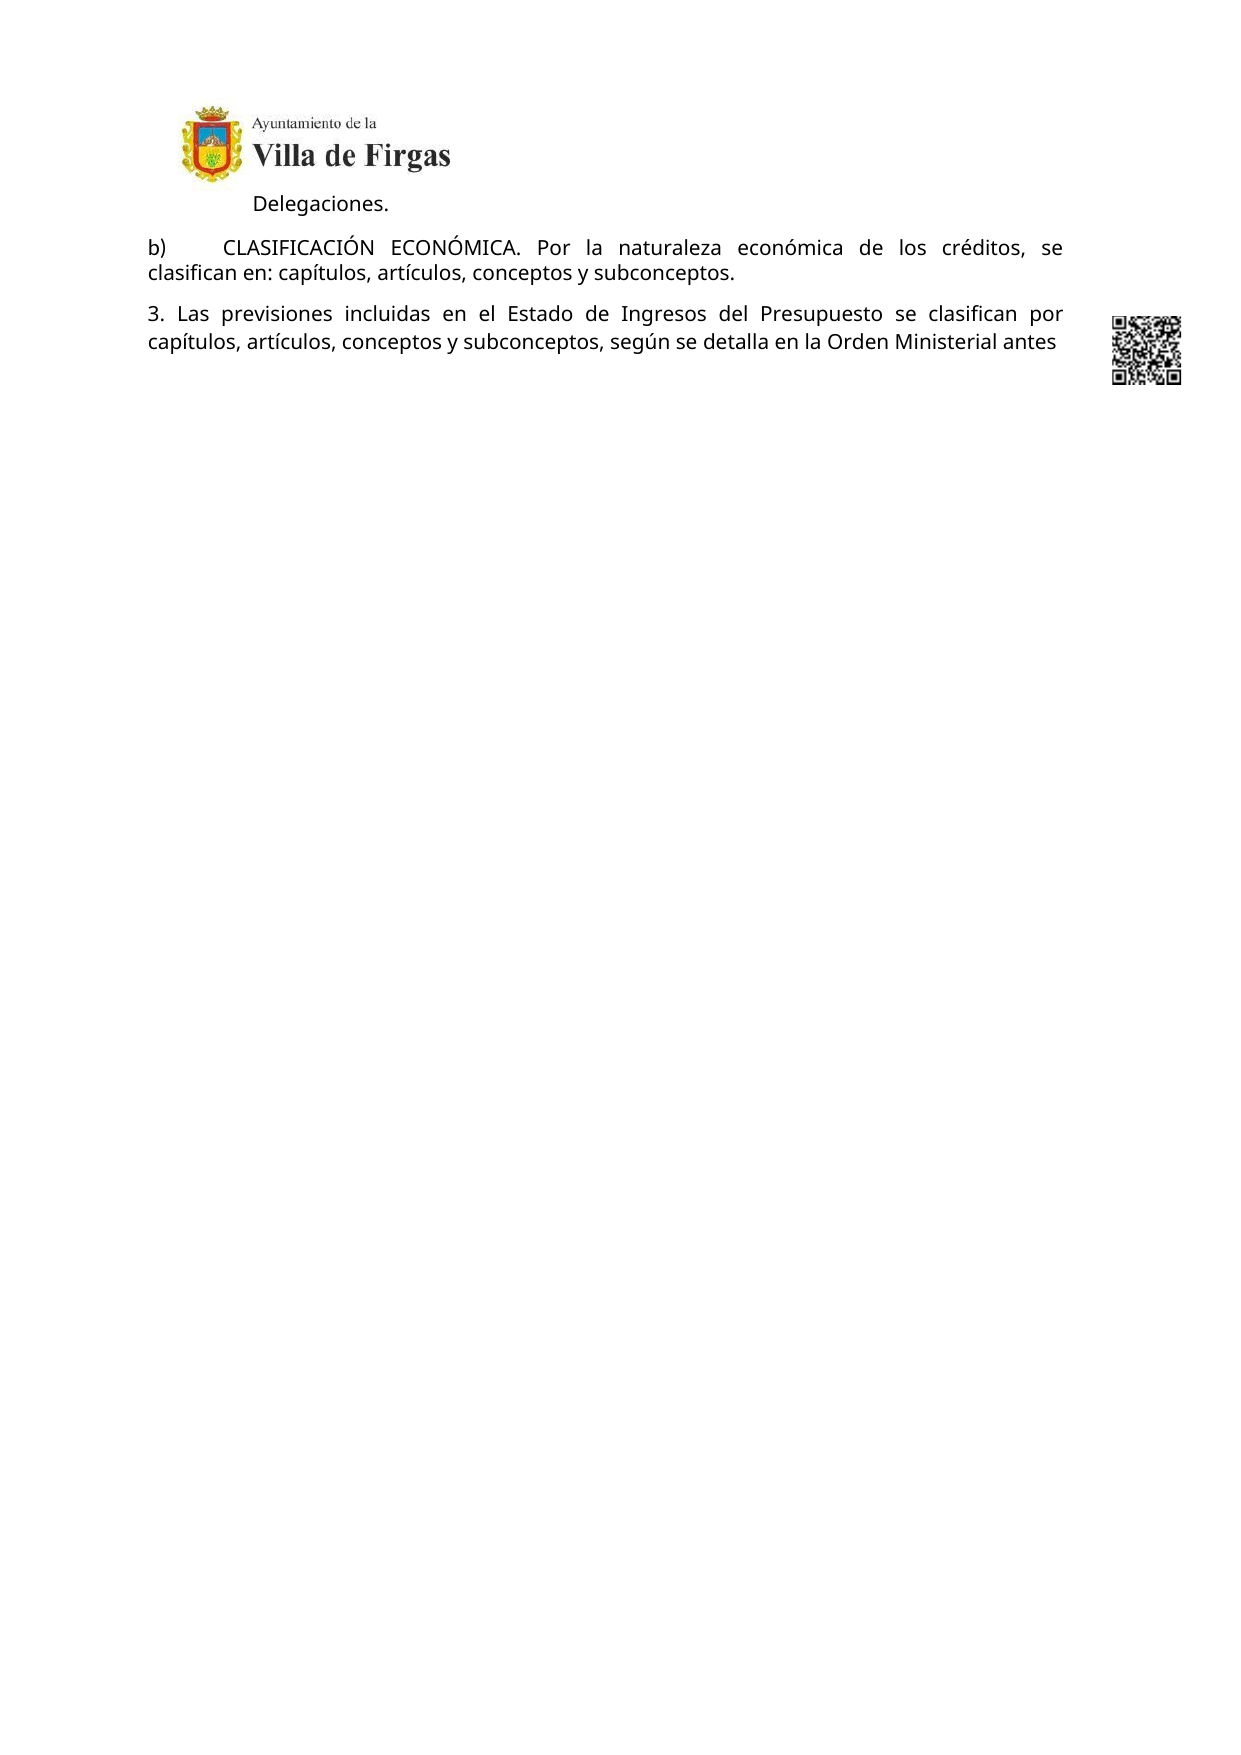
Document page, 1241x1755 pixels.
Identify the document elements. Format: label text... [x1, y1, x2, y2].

list Las previsiones incluidas en el Estado de Ingresos del Presupuesto se clasifican por capítulos, artículos, conceptos y subconceptos, según se detalla en la Orden Ministerial antes [147, 299, 1064, 356]
list CLASIFICACIÓN ECONÓMICA. Por la naturaleza económica de los créditos, se clasifican en: capítulos, artículos, conceptos y subconceptos. [148, 234, 1064, 287]
text Delegaciones. [252, 189, 1065, 218]
